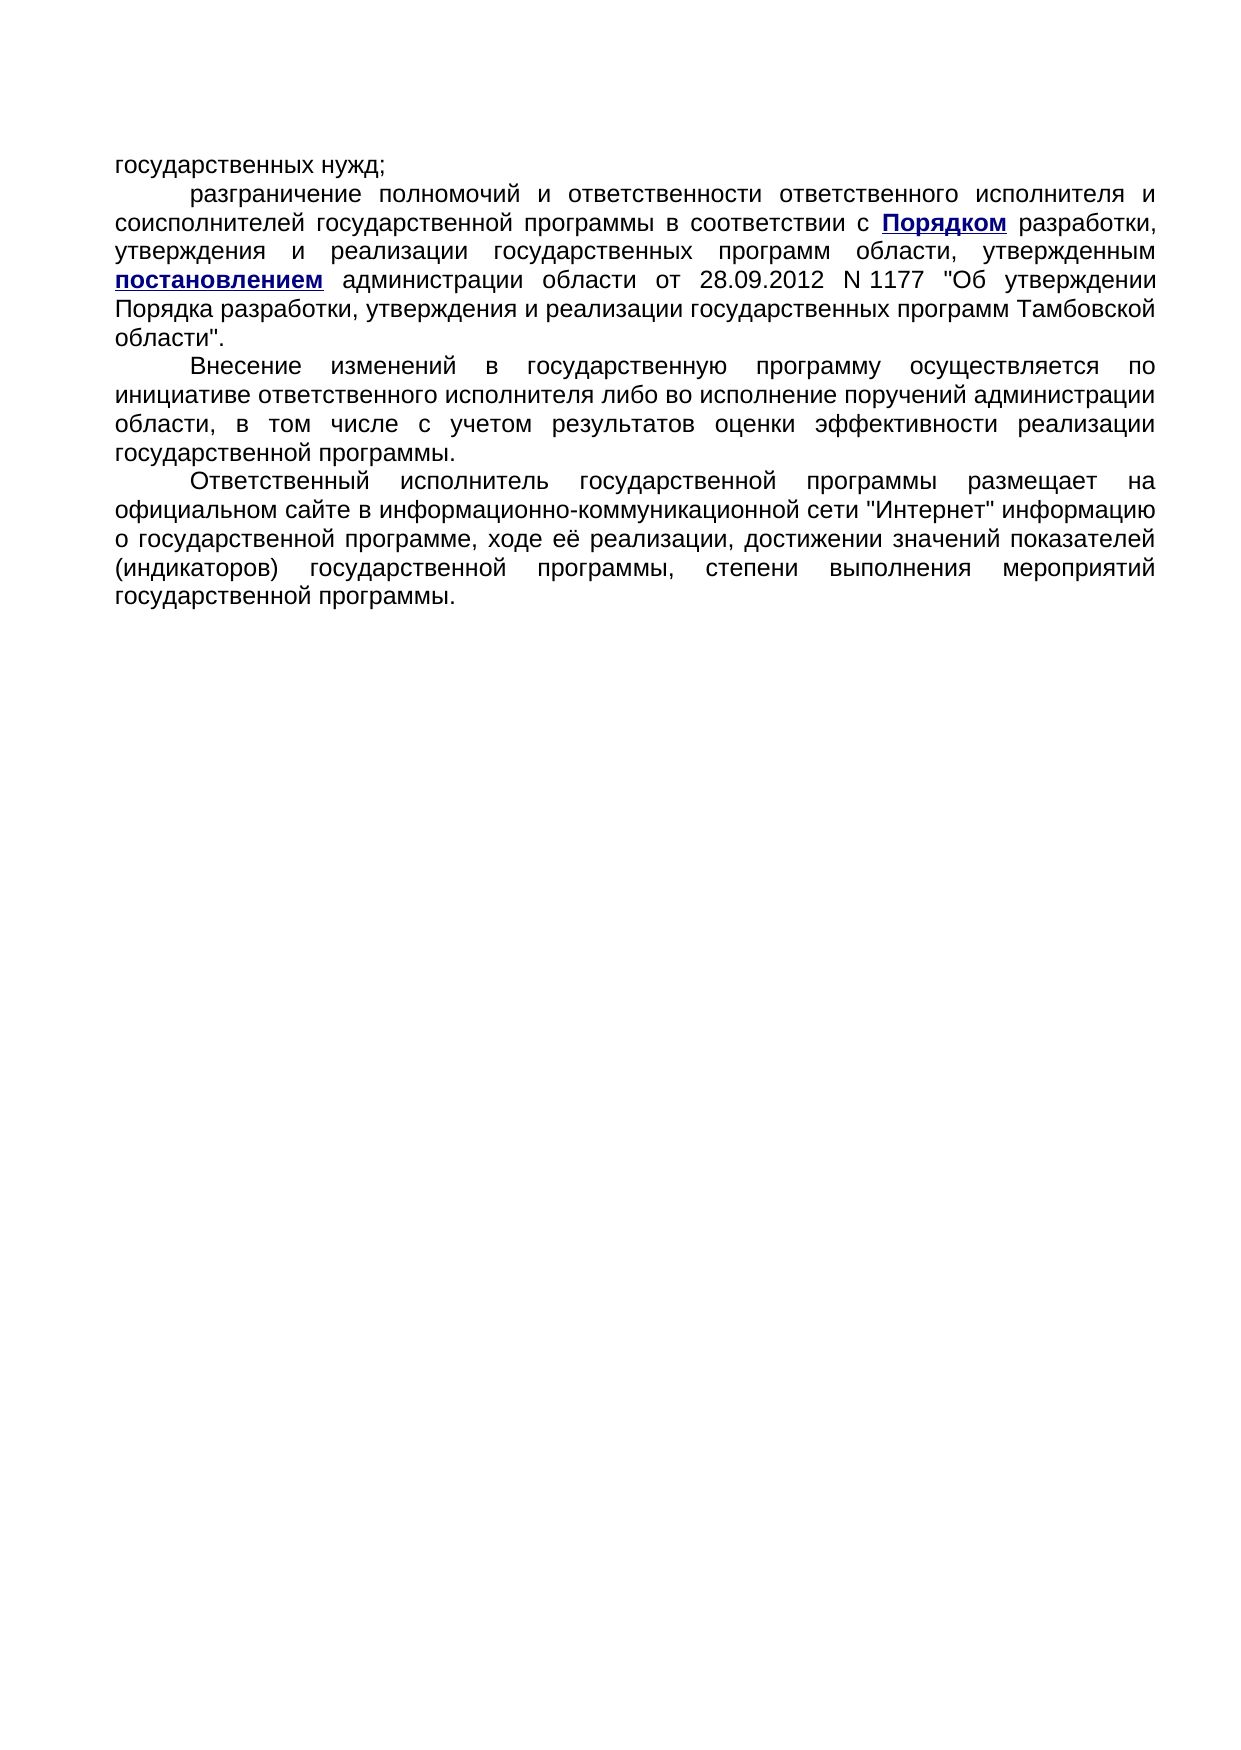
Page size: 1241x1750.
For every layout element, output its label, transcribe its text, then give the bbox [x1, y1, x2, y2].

text государственных нужд; [114, 150, 1157, 179]
text Ответственный исполнитель государственной программы размещает на официальном сайте в информационно-коммуникационной сети "Интернет" информацию о государственной программе, ходе её реализации, достижении значений показателей (индикаторов) государственной программы, степени выполнения мероприятий государственной программы. [114, 466, 1157, 610]
text Внесение изменений в государственную программу осуществляется по инициативе ответственного исполнителя либо во исполнение поручений администрации области, в том числе с учетом результатов оценки эффективности реализации государственной программы. [114, 351, 1157, 466]
text разграничение полномочий и ответственности ответственного исполнителя и соисполнителей государственной программы в соответствии с Порядком разработки, утверждения и реализации государственных программ области, утвержденным постановлением администрации области от 28.09.2012 N 1177 "Об утверждении Порядка разработки, утверждения и реализации государственных программ Тамбовской области". [114, 179, 1157, 351]
